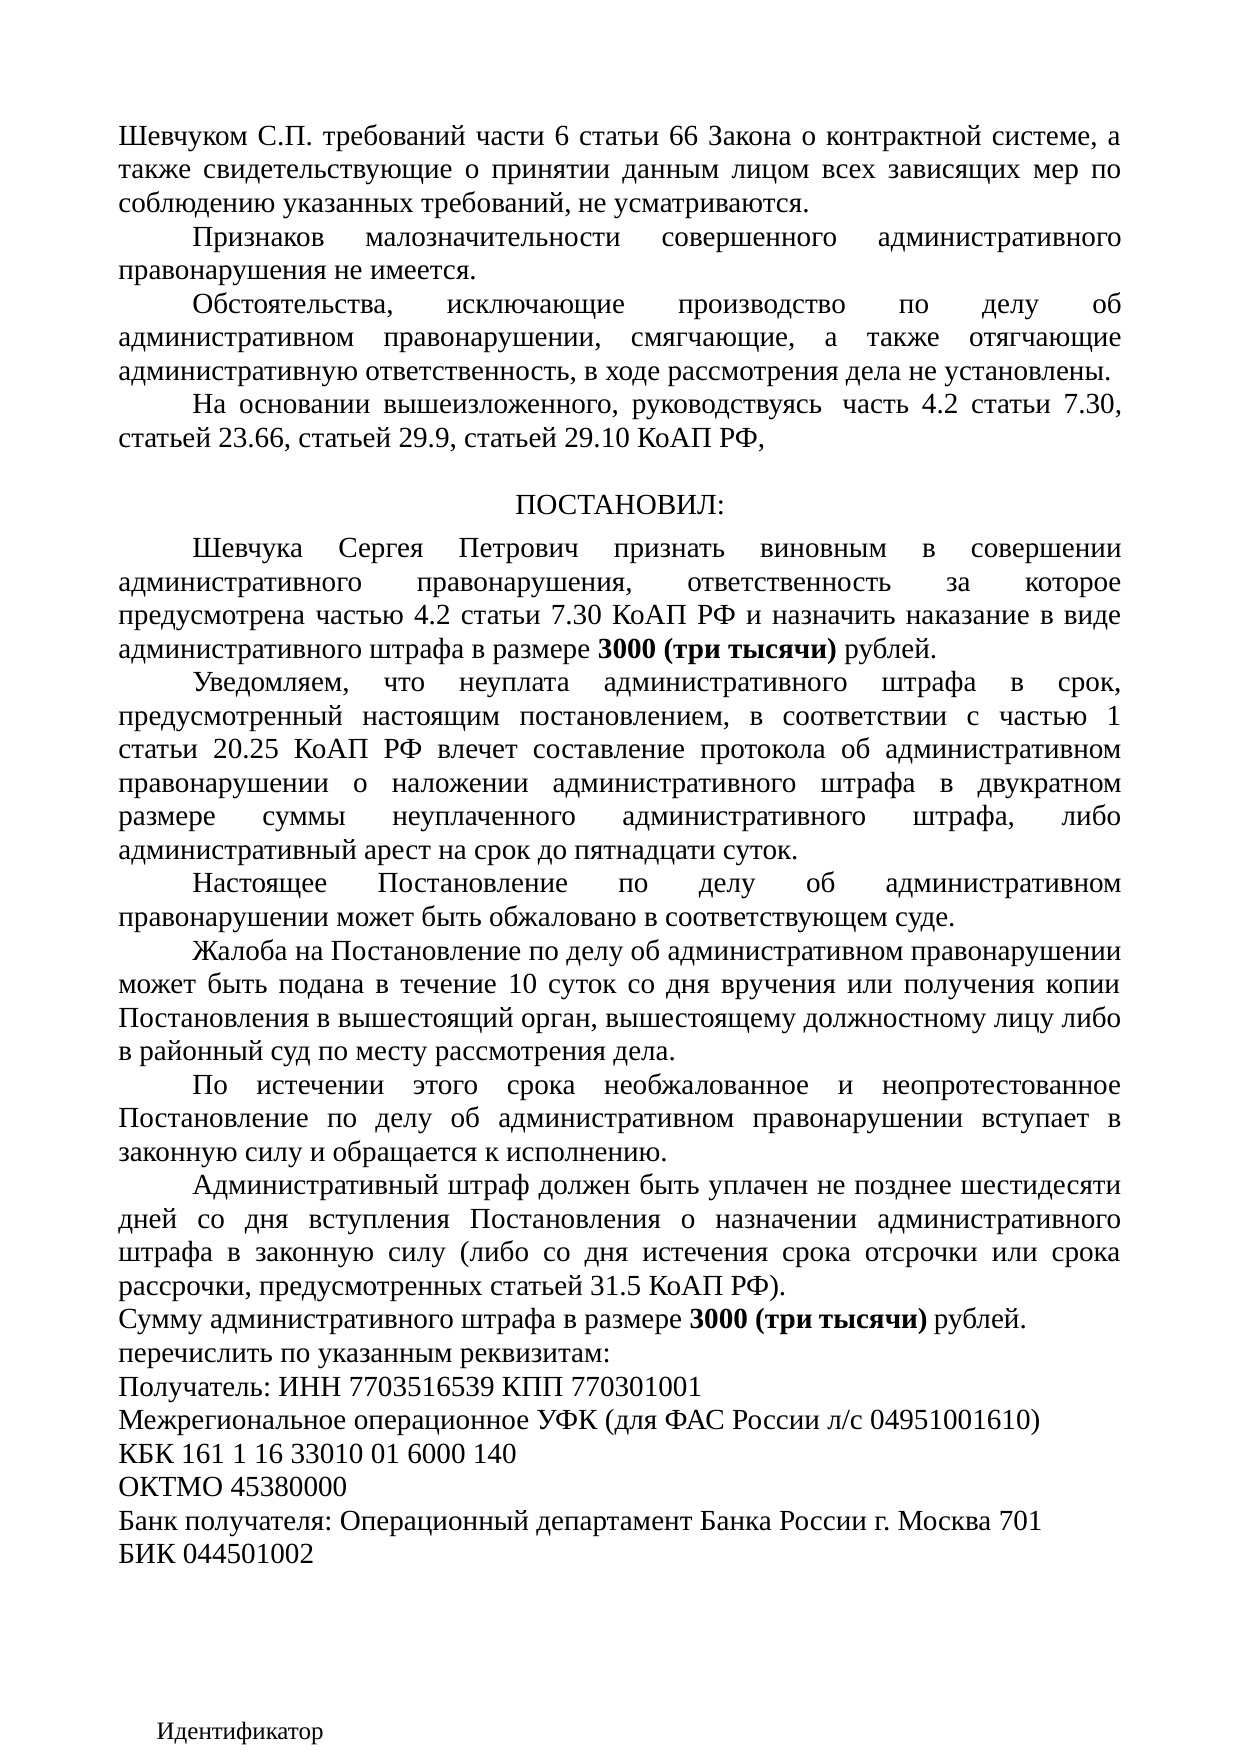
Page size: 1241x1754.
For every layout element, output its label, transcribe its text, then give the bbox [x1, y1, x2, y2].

text КБК 161 1 16 33010 01 6000 140 [118, 1436, 1122, 1469]
text На основании вышеизложенного, руководствуясь часть 4.2 статьи 7.30, статьей 23.66, статьей 29.9, статьей 29.10 КоАП РФ, [118, 386, 1122, 453]
text БИК 044501002 [118, 1536, 1122, 1570]
text По истечении этого срока необжалованное и неопротестованное Постановление по делу об административном правонарушении вступает в законную силу и обращается к исполнению. [118, 1067, 1122, 1167]
text Сумму административного штрафа в размере 3000 (три тысячи) рублей. перечислить по указанным реквизитам: [118, 1302, 1122, 1369]
text Административный штраф должен быть уплачен не позднее шестидесяти дней со дня вступления Постановления о назначении административного штрафа в законную силу (либо со дня истечения срока отсрочки или срока рассрочки, предусмотренных статьей 31.5 КоАП РФ). [118, 1167, 1122, 1302]
text Банк получателя: Операционный департамент Банка России г. Москва 701 [118, 1503, 1122, 1536]
text Межрегиональное операционное УФК (для ФАС России л/с 04951001610) [118, 1402, 1122, 1436]
text ОКТМО 45380000 [118, 1469, 1122, 1503]
text Признаков малозначительности совершенного административного правонарушения не имеется. [118, 219, 1122, 286]
text Шевчуком С.П. требований части 6 статьи 66 Закона о контрактной системе, а также свидетельствующие о принятии данным лицом всех зависящих мер по соблюдению указанных требований, не усматриваются. [118, 118, 1122, 219]
text ПОСТАНОВИЛ: [118, 487, 1122, 521]
text Жалоба на Постановление по делу об административном правонарушении может быть подана в течение 10 суток со дня вручения или получения копии Постановления в вышестоящий орган, вышестоящему должностному лицу либо в районный суд по месту рассмотрения дела. [118, 933, 1122, 1067]
text Уведомляем, что неуплата административного штрафа в срок, предусмотренный настоящим постановлением, в соответствии с частью 1 статьи 20.25 КоАП РФ влечет составление протокола об административном правонарушении о наложении административного штрафа в двукратном размере суммы неуплаченного административного штрафа, либо административный арест на срок до пятнадцати суток. [118, 664, 1122, 866]
text Получатель: ИНН 7703516539 КПП 770301001 [118, 1369, 1122, 1402]
text Обстоятельства, исключающие производство по делу об административном правонарушении, смягчающие, а также отягчающие административную ответственность, в ходе рассмотрения дела не установлены. [118, 286, 1122, 386]
text Настоящее Постановление по делу об административном правонарушении может быть обжаловано в соответствующем суде. [118, 866, 1122, 933]
text Шевчука Сергея Петрович признать виновным в совершении административного правонарушения, ответственность за которое предусмотрена частью 4.2 статьи 7.30 КоАП РФ и назначить наказание в виде административного штрафа в размере 3000 (три тысячи) рублей. [118, 530, 1122, 664]
